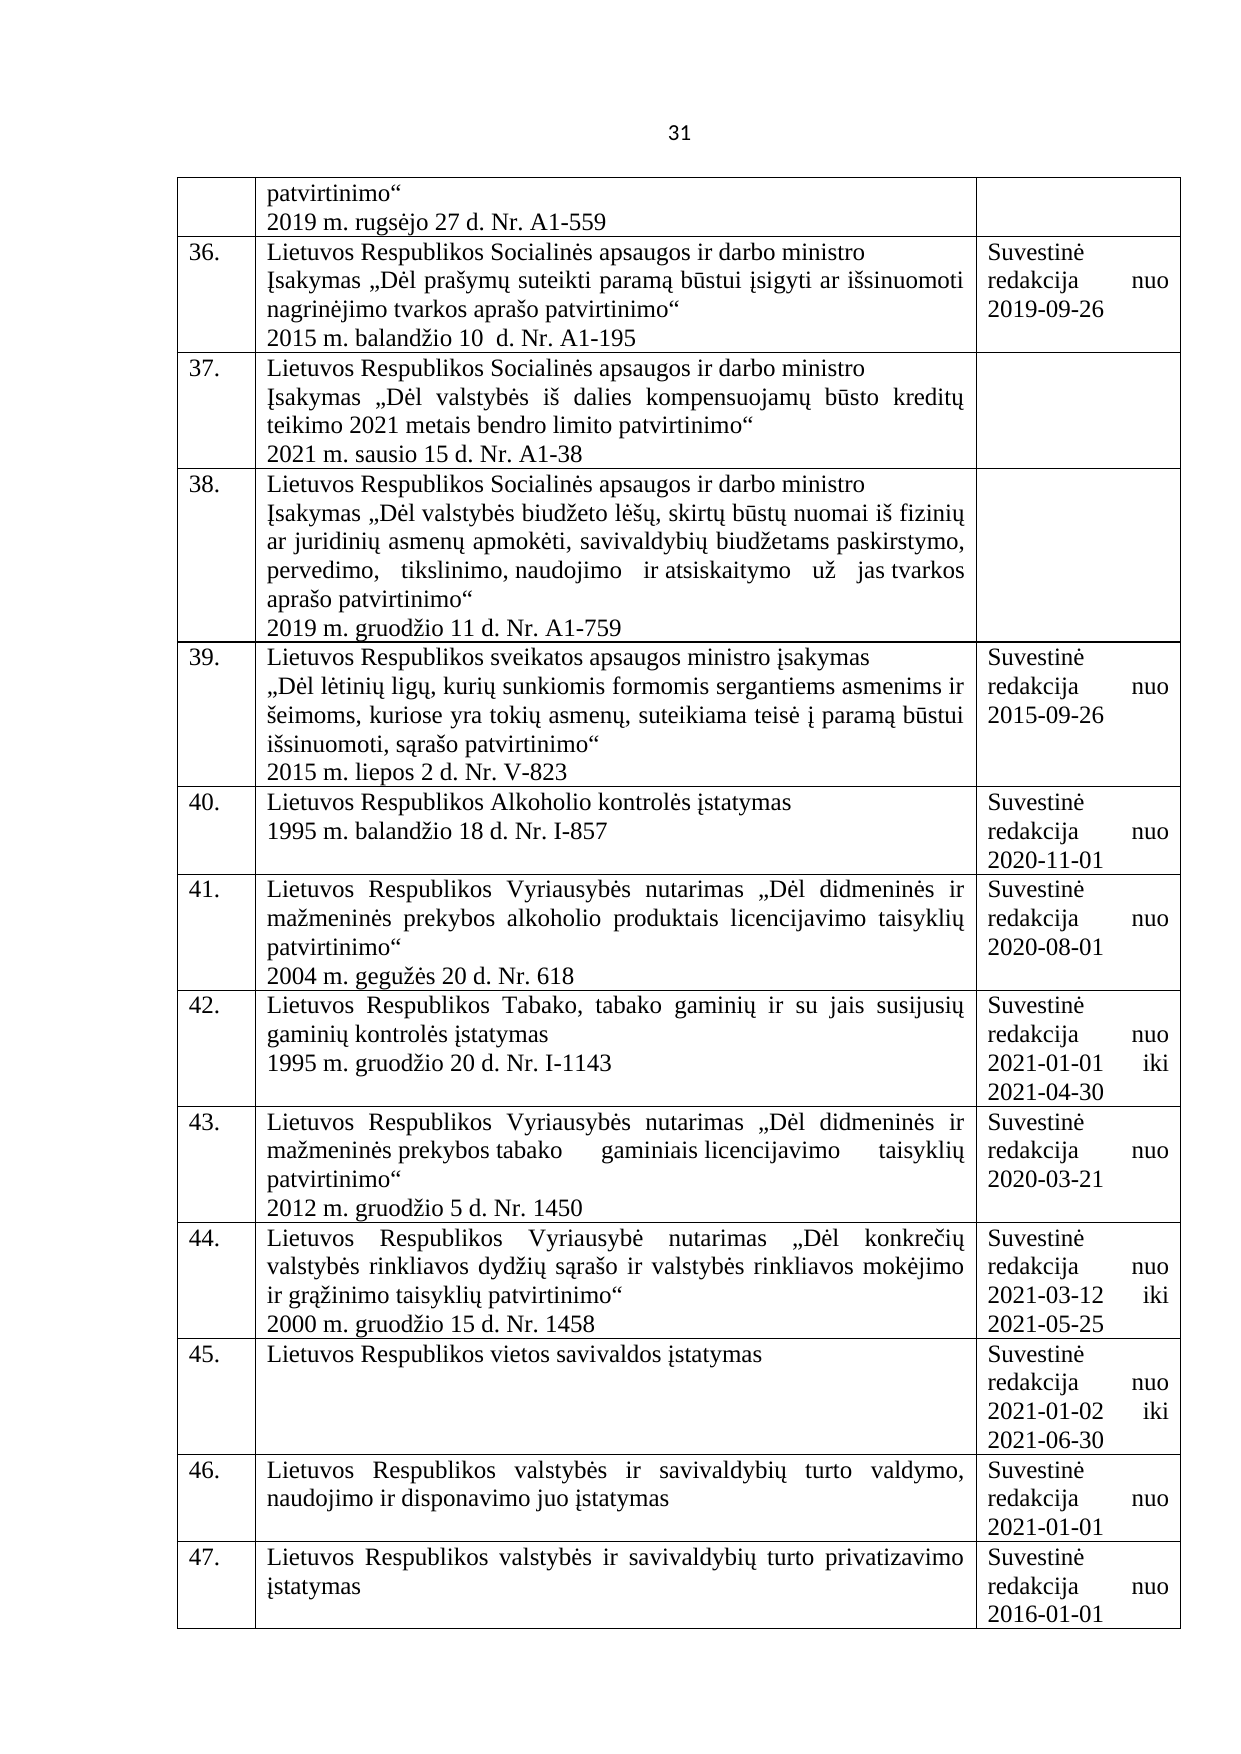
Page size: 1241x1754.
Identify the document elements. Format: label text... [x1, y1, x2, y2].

table_cell 44. [178, 1223, 255, 1338]
table_cell 40. [178, 787, 255, 873]
table_cell Suvestinė redakcija nuo 2021-01-01 iki 2021-04-30 [977, 991, 1180, 1106]
table_cell Suvestinė redakcija nuo 2021-01-02 iki 2021-06-30 [977, 1339, 1180, 1454]
table_cell Lietuvos Respublikos valstybės ir savivaldybių turto privatizavimo įstatymas [256, 1542, 976, 1628]
table_cell Lietuvos Respublikos Socialinės apsaugos ir darbo ministro Įsakymas „Dėl valstybės biudžeto lėšų, skirtų būstų nuomai iš fizinių ar juridinių asmenų apmokėti, savivaldybių biudžetams paskirstymo, pervedimo, tikslinimo, naudojimo ir atsiskaitymo už jas tvarkos aprašo patvirtinimo“ 2019 m. gruodžio 11 d. Nr. A1-759 [256, 469, 976, 641]
table_cell 37. [178, 353, 255, 468]
table_cell Lietuvos Respublikos Vyriausybės nutarimas „Dėl didmeninės ir mažmeninės prekybos alkoholio produktais licencijavimo taisyklių patvirtinimo“ 2004 m. gegužės 20 d. Nr. 618 [256, 875, 976, 989]
table_cell 47. [178, 1542, 255, 1628]
table_cell Lietuvos Respublikos Socialinės apsaugos ir darbo ministro Įsakymas „Dėl prašymų suteikti paramą būstui įsigyti ar išsinuomoti nagrinėjimo tvarkos aprašo patvirtinimo“ 2015 m. balandžio 10 d. Nr. A1-195 [256, 237, 976, 352]
table_cell [178, 178, 255, 236]
table_cell patvirtinimo“ 2019 m. rugsėjo 27 d. Nr. A1-559 [256, 178, 976, 236]
table_cell Suvestinė redakcija nuo 2015-09-26 [977, 643, 1180, 786]
table_cell [977, 353, 1180, 468]
table_cell Lietuvos Respublikos Vyriausybės nutarimas „Dėl didmeninės ir mažmeninės prekybos tabako gaminiais licencijavimo taisyklių patvirtinimo“ 2012 m. gruodžio 5 d. Nr. 1450 [256, 1107, 976, 1222]
table_cell Lietuvos Respublikos Tabako, tabako gaminių ir su jais susijusių gaminių kontrolės įstatymas 1995 m. gruodžio 20 d. Nr. I-1143 [256, 991, 976, 1106]
table_cell 45. [178, 1339, 255, 1454]
table_cell Suvestinė redakcija nuo 2019-09-26 [977, 237, 1180, 352]
table_cell Suvestinė redakcija nuo 2020-03-21 [977, 1107, 1180, 1222]
table_cell 46. [178, 1455, 255, 1541]
table_cell Suvestinė redakcija nuo 2020-11-01 [977, 787, 1180, 873]
table_cell [977, 178, 1180, 236]
table_cell 41. [178, 875, 255, 989]
table_cell Suvestinė redakcija nuo 2016-01-01 [977, 1542, 1180, 1628]
table_cell Lietuvos Respublikos vietos savivaldos įstatymas [256, 1339, 976, 1454]
table_cell Suvestinė redakcija nuo 2021-01-01 [977, 1455, 1180, 1541]
table_cell Suvestinė redakcija nuo 2020-08-01 [977, 875, 1180, 989]
table_cell 39. [178, 643, 255, 786]
table_cell 36. [178, 237, 255, 352]
table_cell Lietuvos Respublikos Alkoholio kontrolės įstatymas 1995 m. balandžio 18 d. Nr. I-857 [256, 787, 976, 873]
table_cell Lietuvos Respublikos Socialinės apsaugos ir darbo ministro Įsakymas „Dėl valstybės iš dalies kompensuojamų būsto kreditų teikimo 2021 metais bendro limito patvirtinimo“ 2021 m. sausio 15 d. Nr. A1-38 [256, 353, 976, 468]
table_cell Lietuvos Respublikos Vyriausybė nutarimas „Dėl konkrečių valstybės rinkliavos dydžių sąrašo ir valstybės rinkliavos mokėjimo ir grąžinimo taisyklių patvirtinimo“ 2000 m. gruodžio 15 d. Nr. 1458 [256, 1223, 976, 1338]
table_cell Lietuvos Respublikos sveikatos apsaugos ministro įsakymas „Dėl lėtinių ligų, kurių sunkiomis formomis sergantiems asmenims ir šeimoms, kuriose yra tokių asmenų, suteikiama teisė į paramą būstui išsinuomoti, sąrašo patvirtinimo“ 2015 m. liepos 2 d. Nr. V-823 [256, 643, 976, 786]
table_cell [977, 469, 1180, 641]
table_cell 38. [178, 469, 255, 641]
table_cell Suvestinė redakcija nuo 2021-03-12 iki 2021-05-25 [977, 1223, 1180, 1338]
table_cell 43. [178, 1107, 255, 1222]
table_cell Lietuvos Respublikos valstybės ir savivaldybių turto valdymo, naudojimo ir disponavimo juo įstatymas [256, 1455, 976, 1541]
table_cell 42. [178, 991, 255, 1106]
